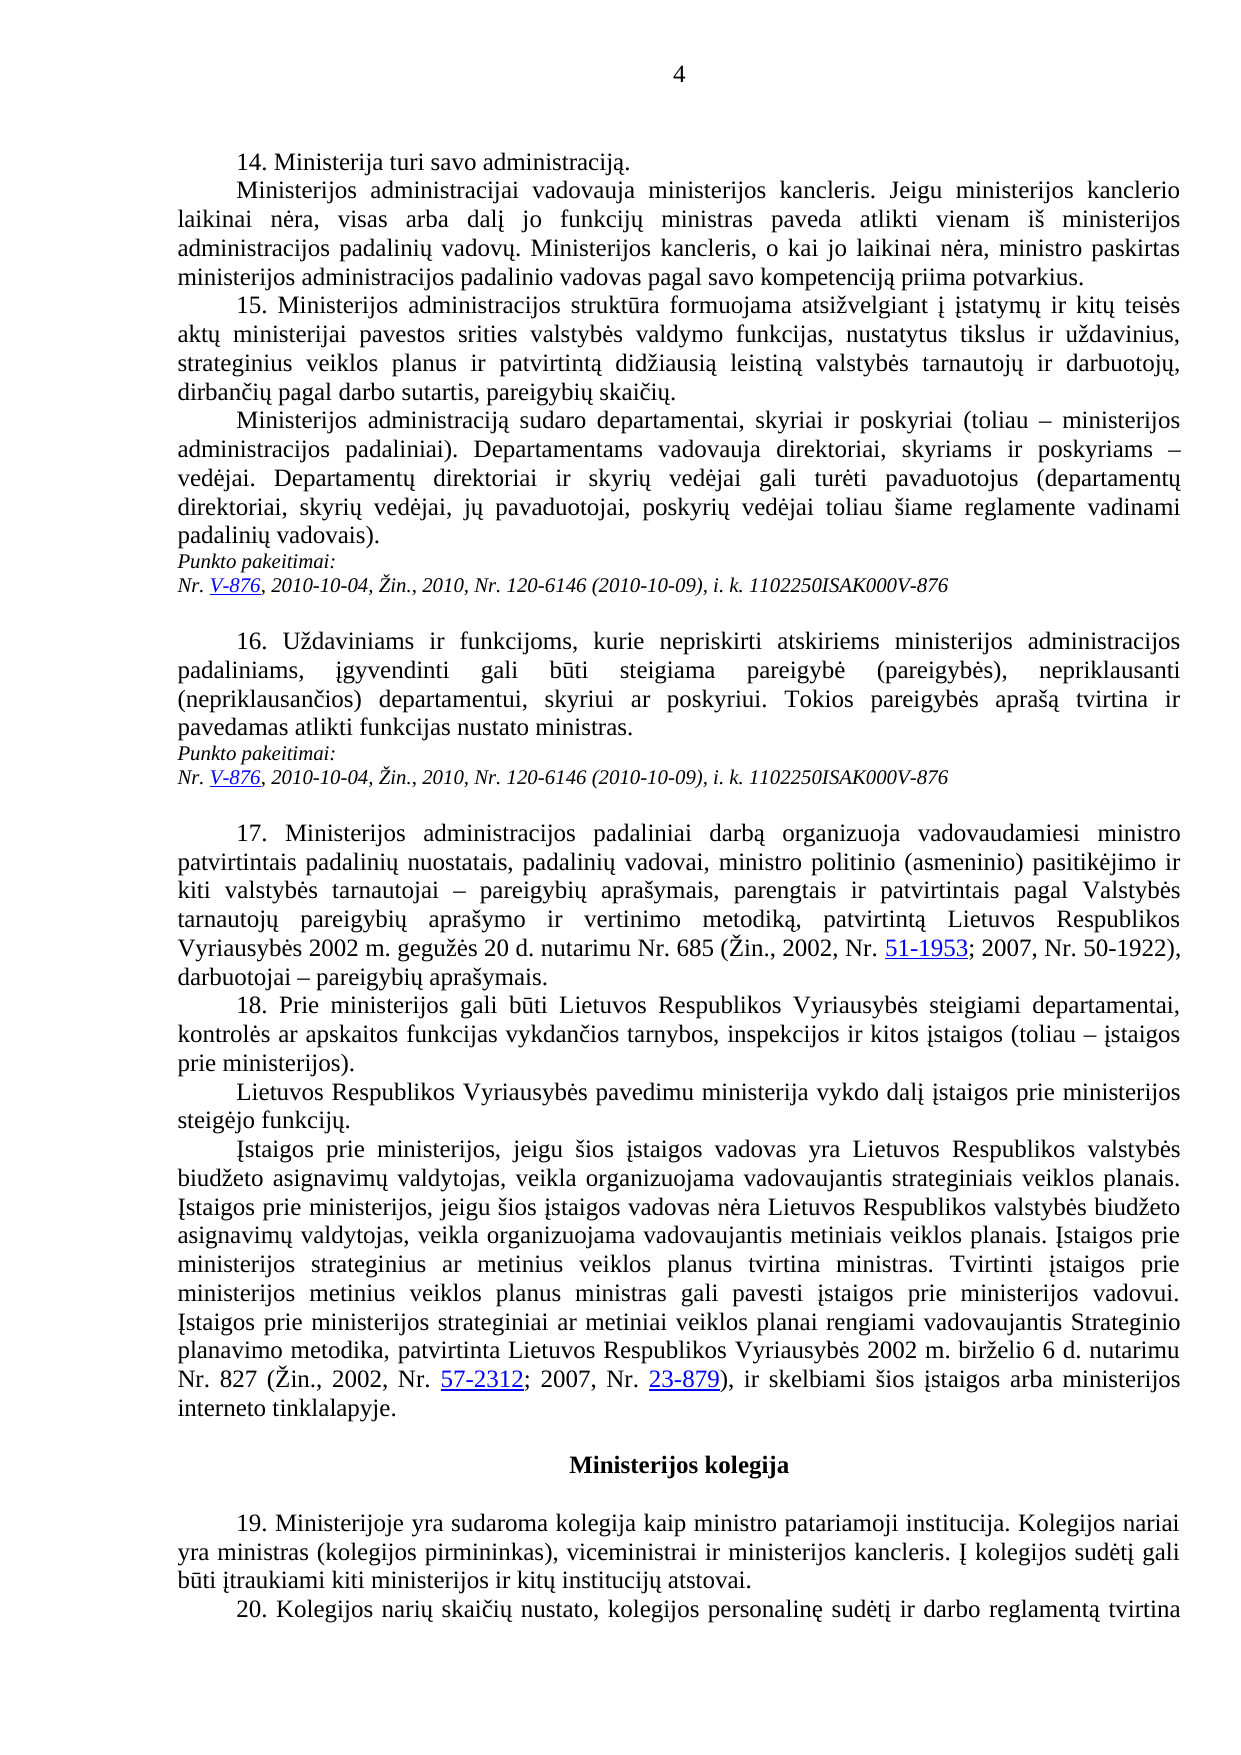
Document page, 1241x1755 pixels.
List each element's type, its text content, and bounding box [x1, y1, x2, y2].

text Nr. V-876, 2010-10-04, Žin., 2010, Nr. 120-6146 (2010-10-09), i. k. 1102250ISAK000V-876 [177, 573, 1181, 597]
text Ministerijos kolegija [177, 1451, 1181, 1479]
text 17. Ministerijos administracijos padaliniai darbą organizuoja vadovaudamiesi ministro patvirtintais padalinių nuostatais, padalinių vadovai, ministro politinio (asmeninio) pasitikėjimo ir kiti valstybės tarnautojai – pareigybių aprašymais, parengtais ir patvirtintais pagal Valstybės tarnautojų pareigybių aprašymo ir vertinimo metodiką, patvirtintą Lietuvos Respublikos Vyriausybės 2002 m. gegužės 20 d. nutarimu Nr. 685 (Žin., 2002, Nr. 51-1953; 2007, Nr. 50-1922), darbuotojai – pareigybių aprašymais. [177, 818, 1181, 991]
text 14. Ministerija turi savo administraciją. [177, 147, 1181, 176]
text 18. Prie ministerijos gali būti Lietuvos Respublikos Vyriausybės steigiami departamentai, kontrolės ar apskaitos funkcijas vykdančios tarnybos, inspekcijos ir kitos įstaigos (toliau – įstaigos prie ministerijos). [177, 991, 1181, 1077]
text Punkto pakeitimai: [177, 549, 1181, 573]
text Įstaigos prie ministerijos, jeigu šios įstaigos vadovas yra Lietuvos Respublikos valstybės biudžeto asignavimų valdytojas, veikla organizuojama vadovaujantis strateginiais veiklos planais. Įstaigos prie ministerijos, jeigu šios įstaigos vadovas nėra Lietuvos Respublikos valstybės biudžeto asignavimų valdytojas, veikla organizuojama vadovaujantis metiniais veiklos planais. Įstaigos prie ministerijos strateginius ar metinius veiklos planus tvirtina ministras. Tvirtinti įstaigos prie ministerijos metinius veiklos planus ministras gali pavesti įstaigos prie ministerijos vadovui. Įstaigos prie ministerijos strateginiai ar metiniai veiklos planai rengiami vadovaujantis Strateginio planavimo metodika, patvirtinta Lietuvos Respublikos Vyriausybės 2002 m. birželio 6 d. nutarimu Nr. 827 (Žin., 2002, Nr. 57-2312; 2007, Nr. 23-879), ir skelbiami šios įstaigos arba ministerijos interneto tinklalapyje. [177, 1134, 1181, 1422]
text Punkto pakeitimai: [177, 741, 1181, 765]
text Ministerijos administracijai vadovauja ministerijos kancleris. Jeigu ministerijos kanclerio laikinai nėra, visas arba dalį jo funkcijų ministras paveda atlikti vienam iš ministerijos administracijos padalinių vadovų. Ministerijos kancleris, o kai jo laikinai nėra, ministro paskirtas ministerijos administracijos padalinio vadovas pagal savo kompetenciją priima potvarkius. [177, 176, 1181, 291]
text Ministerijos administraciją sudaro departamentai, skyriai ir poskyriai (toliau – ministerijos administracijos padaliniai). Departamentams vadovauja direktoriai, skyriams ir poskyriams – vedėjai. Departamentų direktoriai ir skyrių vedėjai gali turėti pavaduotojus (departamentų direktoriai, skyrių vedėjai, jų pavaduotojai, poskyrių vedėjai toliau šiame reglamente vadinami padalinių vadovais). [177, 406, 1181, 549]
text 20. Kolegijos narių skaičių nustato, kolegijos personalinę sudėtį ir darbo reglamentą tvirtina [177, 1594, 1181, 1623]
text Nr. V-876, 2010-10-04, Žin., 2010, Nr. 120-6146 (2010-10-09), i. k. 1102250ISAK000V-876 [177, 765, 1181, 789]
text 16. Uždaviniams ir funkcijoms, kurie nepriskirti atskiriems ministerijos administracijos padaliniams, įgyvendinti gali būti steigiama pareigybė (pareigybės), nepriklausanti (nepriklausančios) departamentui, skyriui ar poskyriui. Tokios pareigybės aprašą tvirtina ir pavedamas atlikti funkcijas nustato ministras. [177, 626, 1181, 741]
text 15. Ministerijos administracijos struktūra formuojama atsižvelgiant į įstatymų ir kitų teisės aktų ministerijai pavestos srities valstybės valdymo funkcijas, nustatytus tikslus ir uždavinius, strateginius veiklos planus ir patvirtintą didžiausią leistiną valstybės tarnautojų ir darbuotojų, dirbančių pagal darbo sutartis, pareigybių skaičių. [177, 291, 1181, 406]
text 19. Ministerijoje yra sudaroma kolegija kaip ministro patariamoji institucija. Kolegijos nariai yra ministras (kolegijos pirmininkas), viceministrai ir ministerijos kancleris. Į kolegijos sudėtį gali būti įtraukiami kiti ministerijos ir kitų institucijų atstovai. [177, 1508, 1181, 1594]
text Lietuvos Respublikos Vyriausybės pavedimu ministerija vykdo dalį įstaigos prie ministerijos steigėjo funkcijų. [177, 1077, 1181, 1134]
